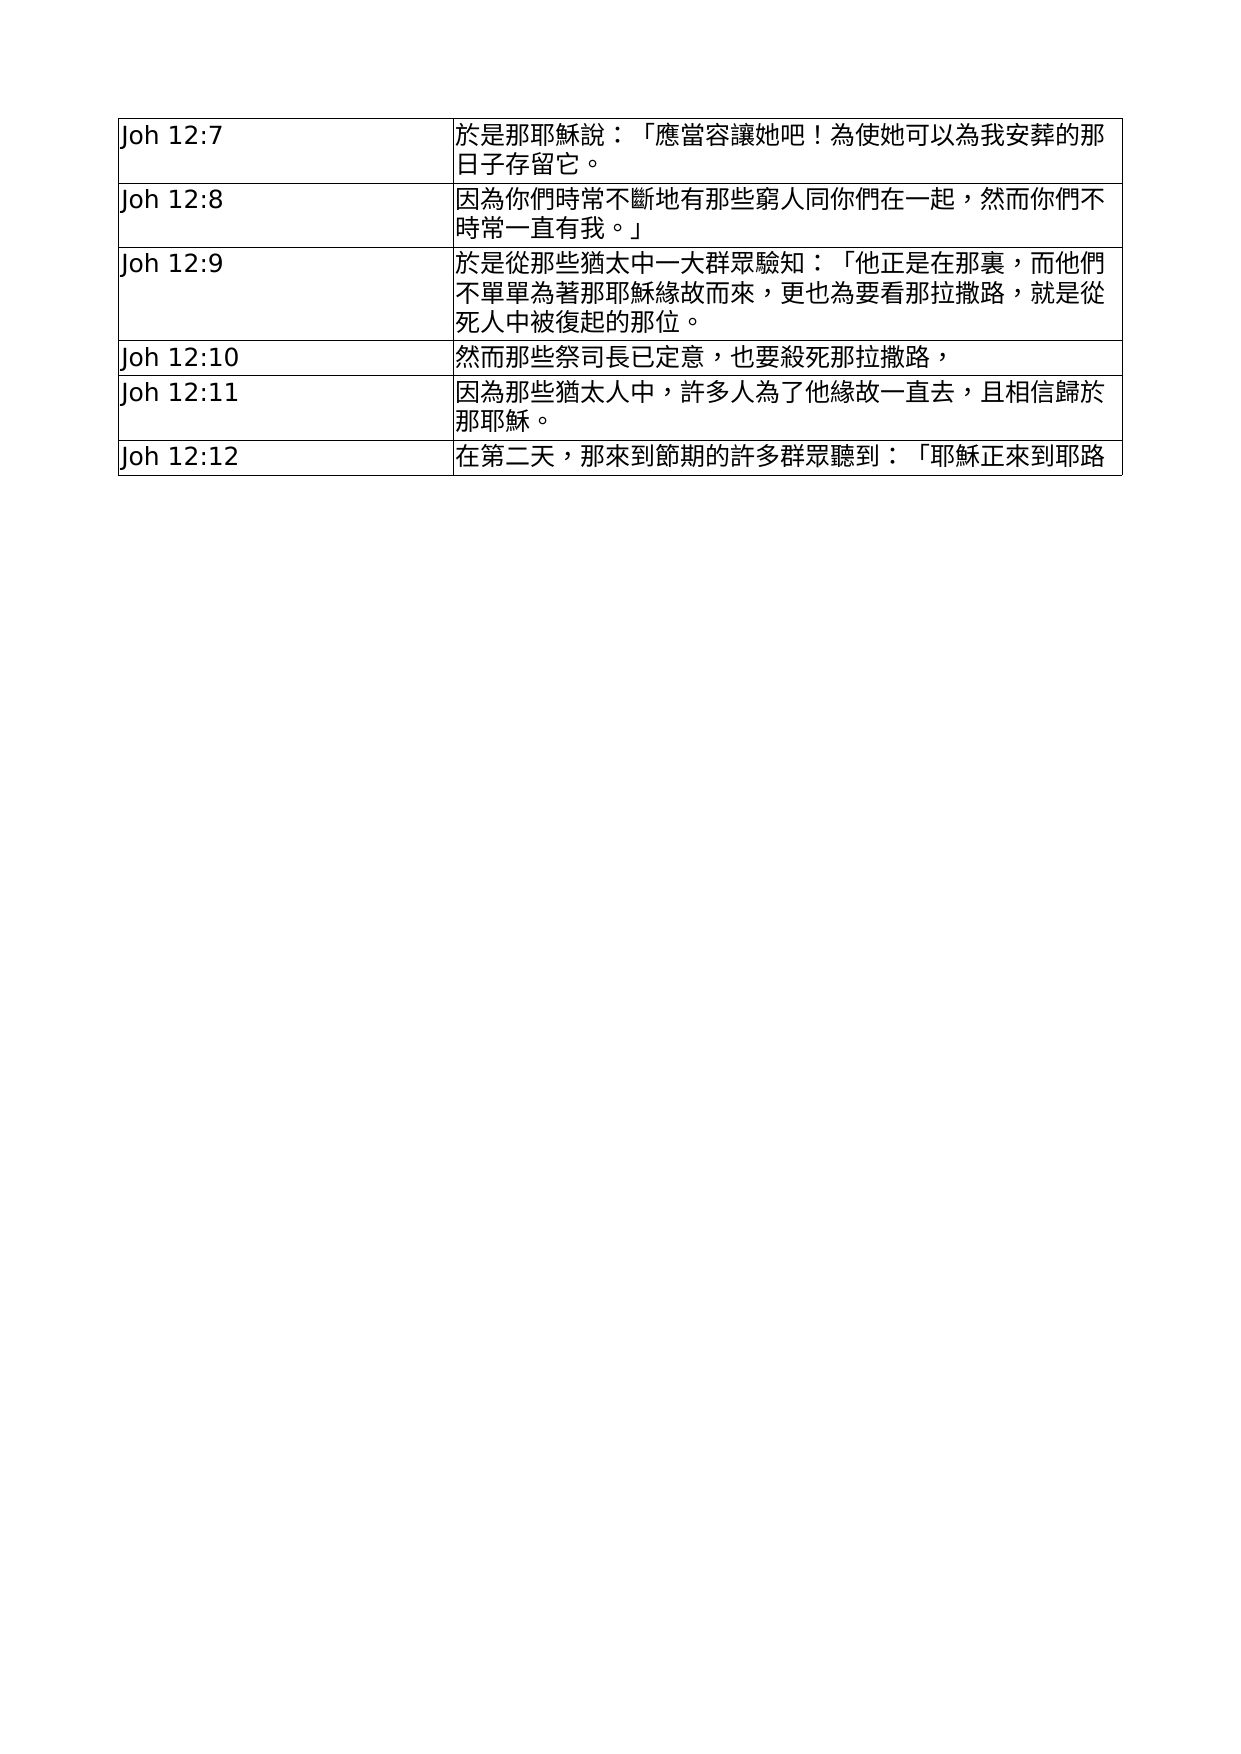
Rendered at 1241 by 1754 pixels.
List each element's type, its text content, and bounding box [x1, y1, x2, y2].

table_cell 因為你們時常不斷地有那些窮人同你們在一起，然而你們不時常一直有我。」 [454, 184, 1122, 247]
table_cell Joh 12:10 [119, 341, 453, 375]
table_cell 因為那些猶太人中，許多人為了他緣故一直去，且相信歸於那耶穌。 [454, 376, 1122, 439]
table_cell 在第二天，那來到節期的許多群眾聽到：「耶穌正來到耶路 [454, 441, 1122, 474]
table_cell Joh 12:11 [119, 376, 453, 439]
table_cell 於是那耶穌說：「應當容讓她吧！為使她可以為我安葬的那日子存留它。 [454, 119, 1122, 182]
table_cell Joh 12:9 [119, 248, 453, 340]
table_cell Joh 12:7 [119, 119, 453, 182]
table_cell Joh 12:8 [119, 184, 453, 247]
table_cell 於是從那些猶太中一大群眾驗知：「他正是在那裏，而他們不單單為著那耶穌緣故而來，更也為要看那拉撒路，就是從死人中被復起的那位。 [454, 248, 1122, 340]
table_cell 然而那些祭司長已定意，也要殺死那拉撒路， [454, 341, 1122, 375]
table_cell Joh 12:12 [119, 441, 453, 474]
